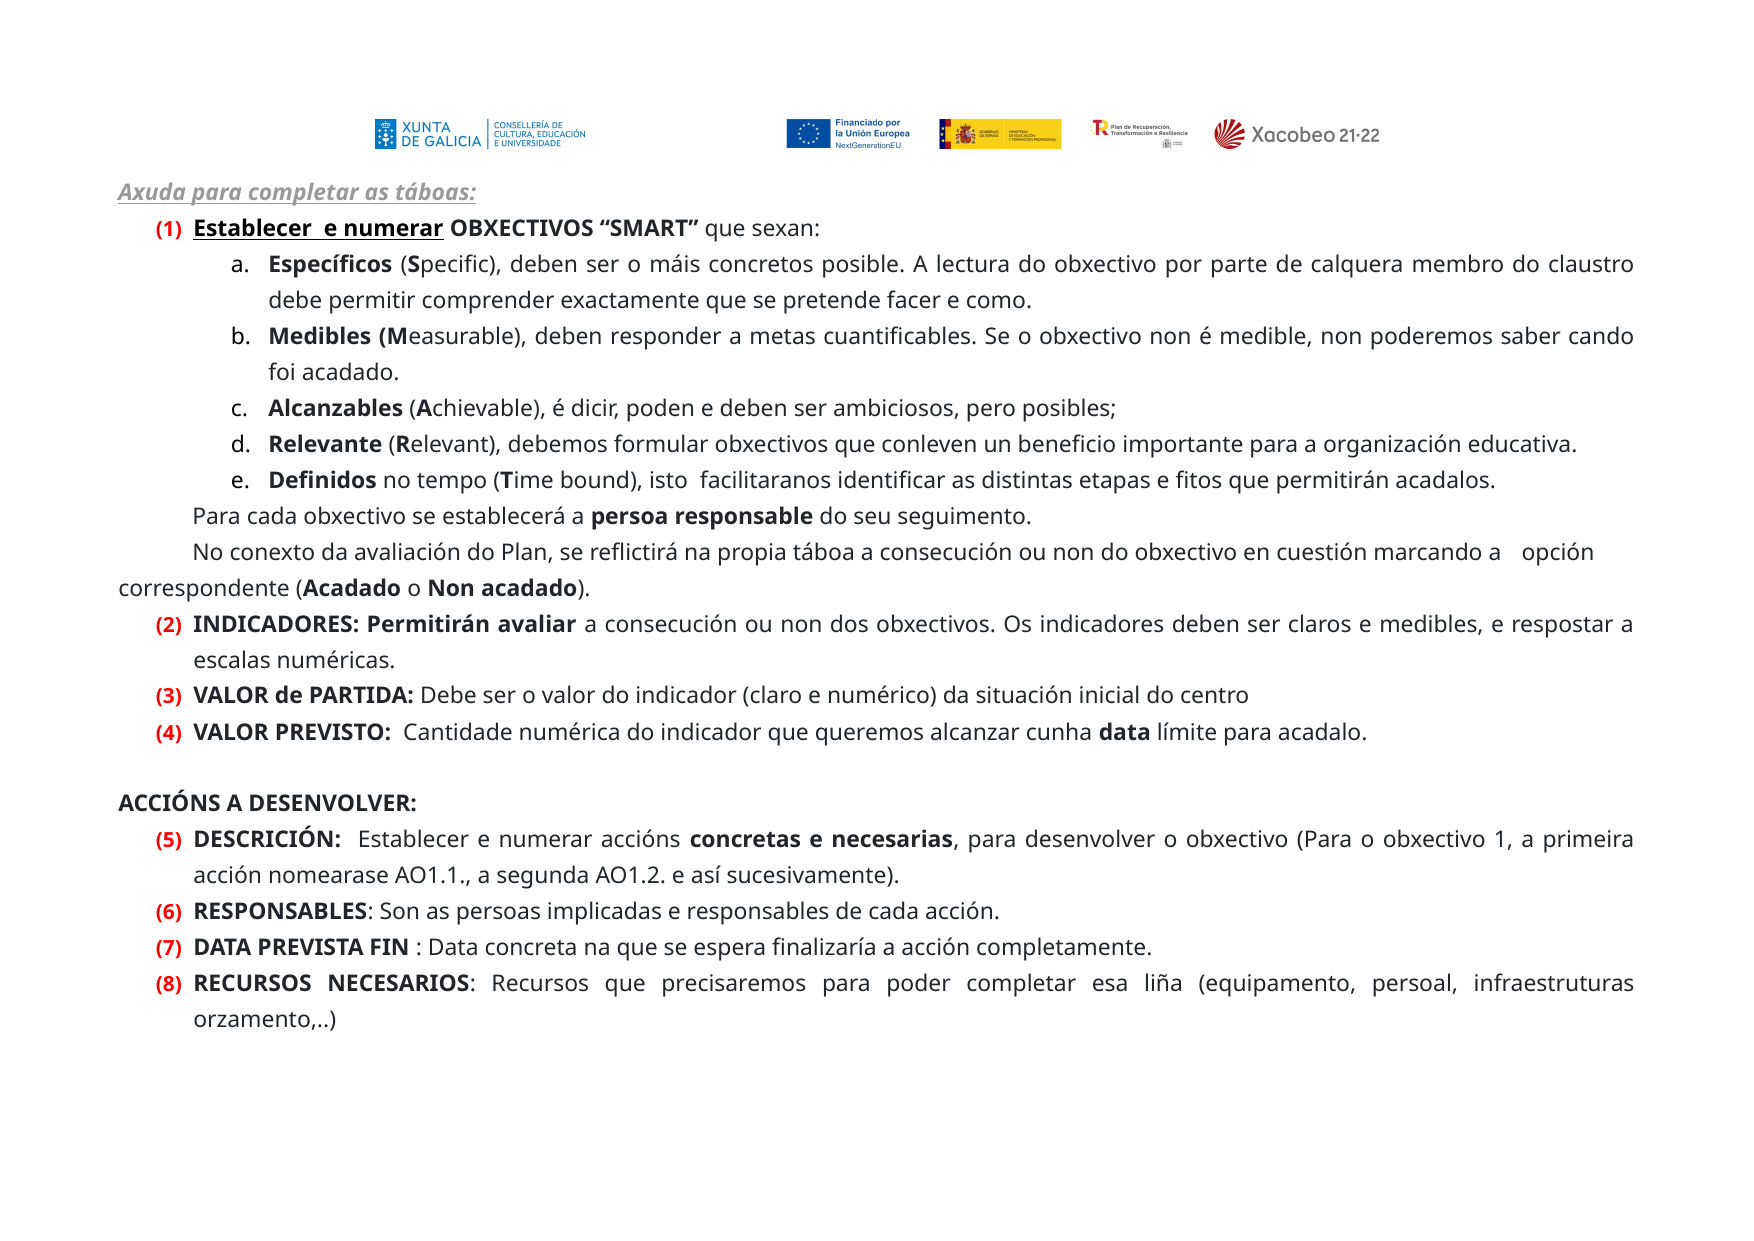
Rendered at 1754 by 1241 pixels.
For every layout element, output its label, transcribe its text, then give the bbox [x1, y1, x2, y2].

list VALOR PREVISTO: Cantidade numérica do indicador que queremos alcanzar cunha data límite para acadalo. [156, 715, 1636, 747]
list Establecer e numerar OBXECTIVOS “SMART” que sexan: [156, 212, 1636, 243]
picture [375, 118, 1379, 149]
list VALOR de PARTIDA: Debe ser o valor do indicador (claro e numérico) da situación inicial do centro [156, 679, 1636, 711]
list RESPONSABLES: Son as persoas implicadas e responsables de cada acción. [156, 895, 1636, 926]
text No conexto da avaliación do Plan, se reflictirá na propia táboa a consecución ou non do obxectivo en cuestión marcando a opción correspondente (Acadado o Non acadado). [118, 536, 1636, 603]
text Axuda para completar as táboas: [118, 176, 1636, 208]
list RECURSOS NECESARIOS: Recursos que precisaremos para poder completar esa liña (equipamento, persoal, infraestruturas orzamento,..) [156, 967, 1636, 1034]
list DESCRICIÓN: Establecer e numerar accións concretas e necesarias, para desenvolver o obxectivo (Para o obxectivo 1, a primeira acción nomearase AO1.1., a segunda AO1.2. e así sucesivamente). [156, 823, 1636, 890]
list DATA PREVISTA FIN : Data concreta na que se espera finalizaría a acción completamente. [156, 931, 1636, 962]
list Específicos (Specific), deben ser o máis concretos posible. A lectura do obxectivo por parte de calquera membro do claustro debe permitir comprender exactamente que se pretende facer e como. [231, 248, 1636, 315]
list Relevante (Relevant), debemos formular obxectivos que conleven un beneficio importante para a organización educativa. [231, 428, 1636, 459]
text Para cada obxectivo se establecerá a persoa responsable do seu seguimento. [118, 500, 1636, 531]
list Definidos no tempo (Time bound), isto facilitaranos identificar as distintas etapas e fitos que permitirán acadalos. [231, 464, 1636, 495]
list Alcanzables (Achievable), é dicir, poden e deben ser ambiciosos, pero posibles; [231, 392, 1636, 423]
list INDICADORES: Permitirán avaliar a consecución ou non dos obxectivos. Os indicadores deben ser claros e medibles, e respostar a escalas numéricas. [156, 608, 1636, 675]
text ACCIÓNS A DESENVOLVER: [118, 787, 1636, 818]
list Medibles (Measurable), deben responder a metas cuantificables. Se o obxectivo non é medible, non poderemos saber cando foi acadado. [231, 320, 1636, 387]
